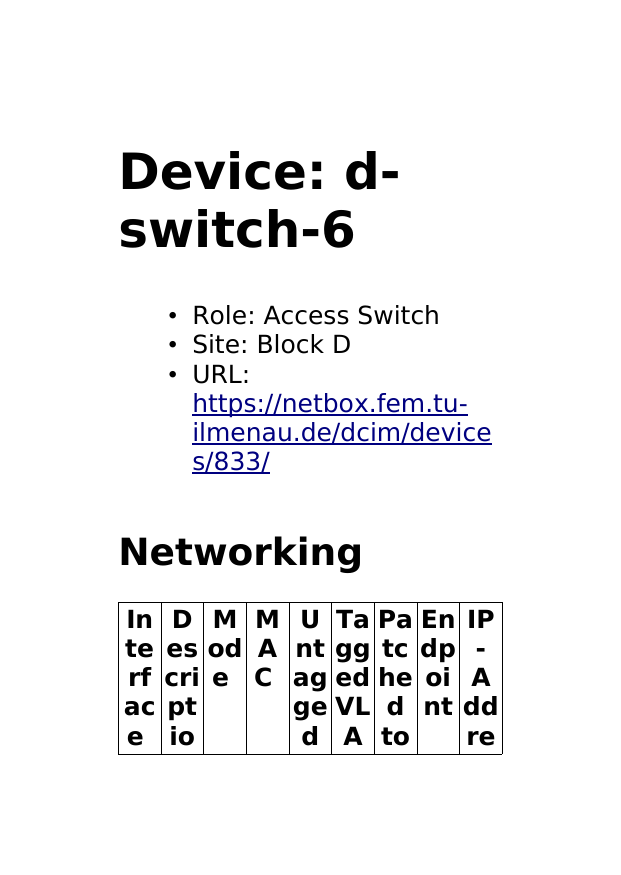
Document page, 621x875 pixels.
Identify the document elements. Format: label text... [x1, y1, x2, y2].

table_header IP-Addre [460, 603, 502, 754]
table_header Interface [119, 603, 161, 754]
table_header Endpoint [418, 603, 459, 754]
list Role: Access Switch [177, 302, 502, 331]
subtitle Networking [118, 531, 502, 575]
list Site: Block D [177, 331, 502, 360]
table_header Mode [204, 603, 246, 754]
table_header Untagged [290, 603, 331, 754]
table_header MAC [247, 603, 289, 754]
subtitle Device: d-switch-6 [118, 143, 502, 259]
list URL: https://netbox.fem.tu-ilmenau.de/dcim/devices/833/ [177, 360, 502, 477]
table_header Patched to [375, 603, 417, 754]
table_header Descriptio [162, 603, 203, 754]
table_header Tagged VLA [332, 603, 374, 754]
